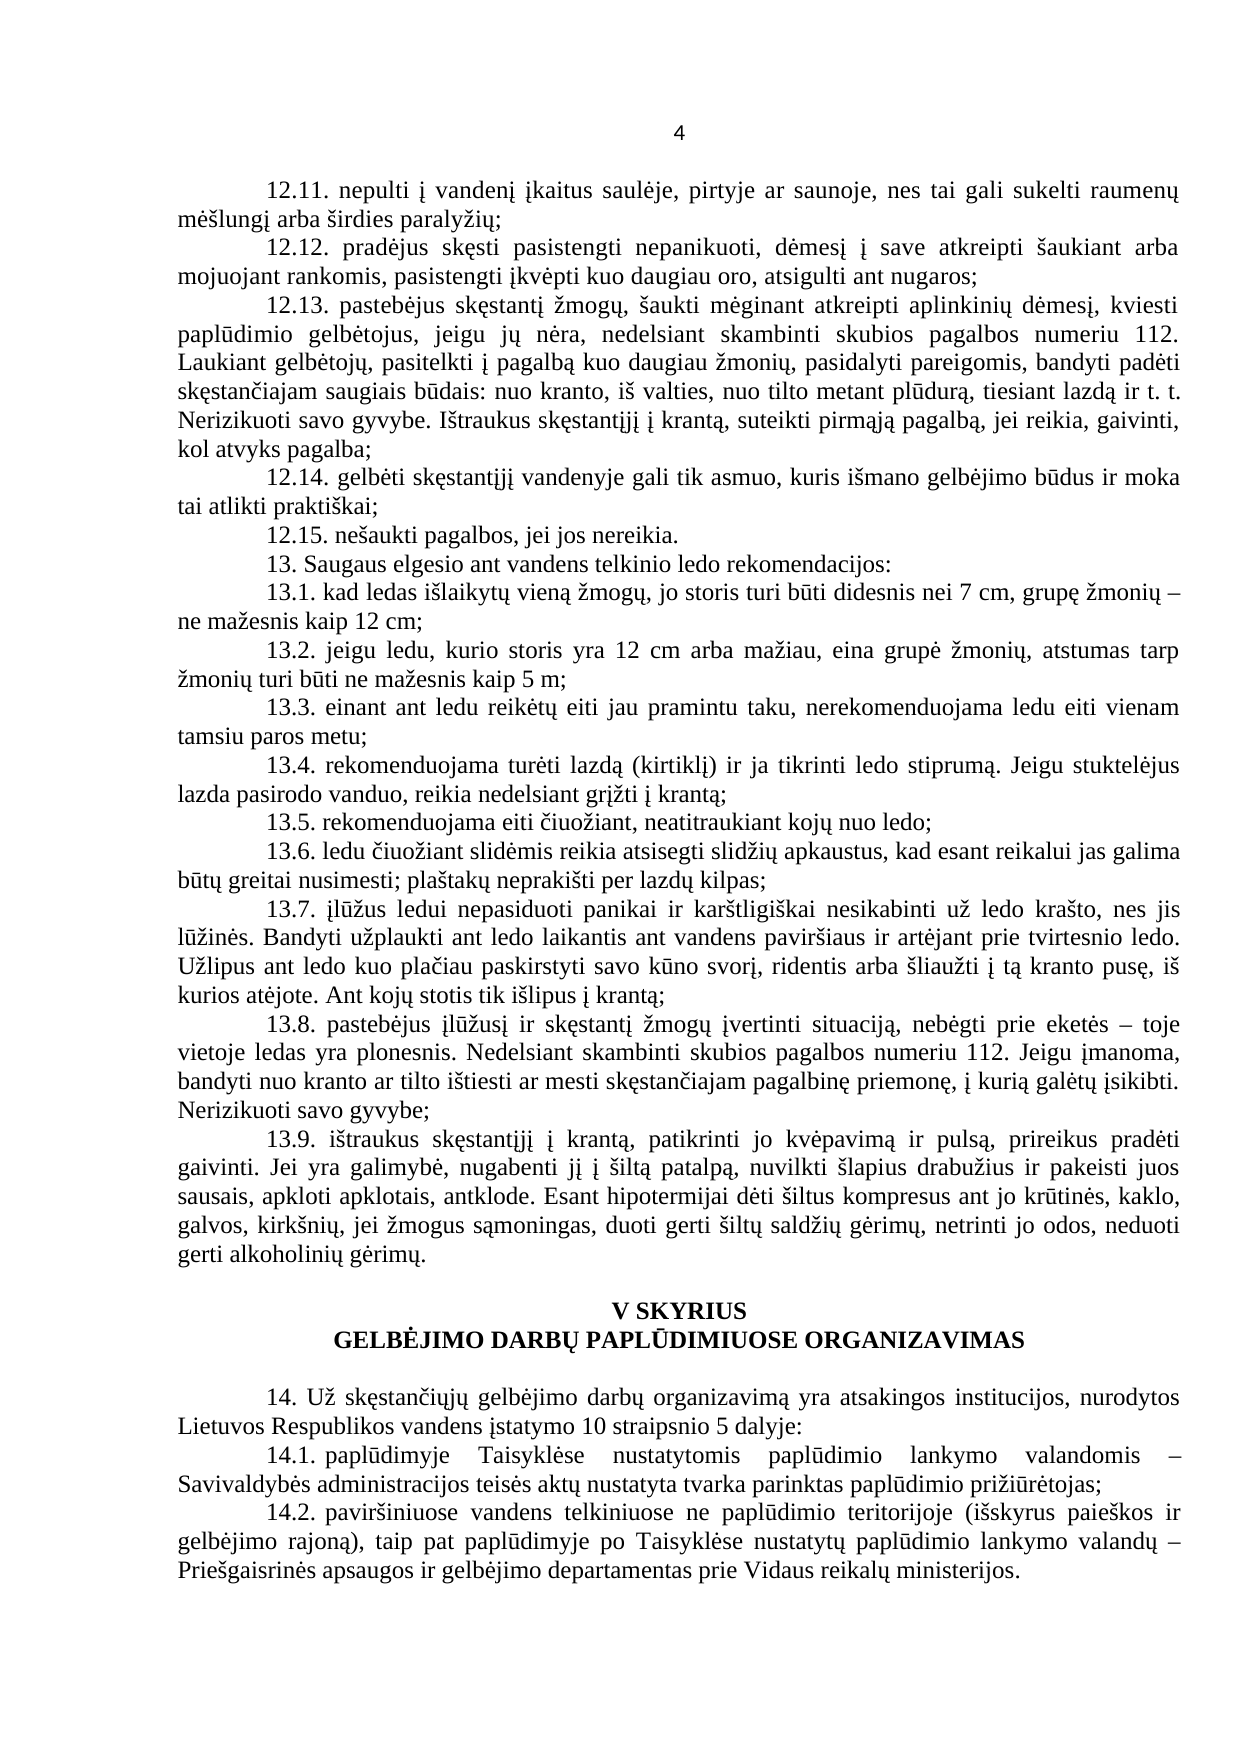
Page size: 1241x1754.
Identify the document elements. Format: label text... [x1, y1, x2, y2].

text 13.8. pastebėjus įlūžusį ir skęstantį žmogų įvertinti situaciją, nebėgti prie eketės – toje vietoje ledas yra plonesnis. Nedelsiant skambinti skubios pagalbos numeriu 112. Jeigu įmanoma, bandyti nuo kranto ar tilto ištiesti ar mesti skęstančiajam pagalbinę priemonę, į kurią galėtų įsikibti. Nerizikuoti savo gyvybe; [177, 1009, 1181, 1124]
text 12.12. pradėjus skęsti pasistengti nepanikuoti, dėmesį į save atkreipti šaukiant arba mojuojant rankomis, pasistengti įkvėpti kuo daugiau oro, atsigulti ant nugaros; [177, 232, 1181, 290]
text 13.5. rekomenduojama eiti čiuožiant, neatitraukiant kojų nuo ledo; [177, 807, 1181, 836]
text 13.3. einant ant ledu reikėtų eiti jau pramintu taku, nerekomenduojama ledu eiti vienam tamsiu paros metu; [177, 692, 1181, 750]
text 14.1. paplūdimyje Taisyklėse nustatytomis paplūdimio lankymo valandomis – Savivaldybės administracijos teisės aktų nustatyta tvarka parinktas paplūdimio prižiūrėtojas; [177, 1440, 1181, 1497]
text 12.14. gelbėti skęstantįjį vandenyje gali tik asmuo, kuris išmano gelbėjimo būdus ir moka tai atlikti praktiškai; [177, 462, 1181, 520]
text GELBĖJIMO DARBŲ PAPLŪDIMIUOSE ORGANIZAVIMAS [177, 1325, 1181, 1354]
text 13.4. rekomenduojama turėti lazdą (kirtiklį) ir ja tikrinti ledo stiprumą. Jeigu stuktelėjus lazda pasirodo vanduo, reikia nedelsiant grįžti į krantą; [177, 750, 1181, 807]
text 12.15. nešaukti pagalbos, jei jos nereikia. [177, 520, 1181, 549]
text 14. Už skęstančiųjų gelbėjimo darbų organizavimą yra atsakingos institucijos, nurodytos Lietuvos Respublikos vandens įstatymo 10 straipsnio 5 dalyje: [177, 1382, 1181, 1440]
text 13.6. ledu čiuožiant slidėmis reikia atsisegti slidžių apkaustus, kad esant reikalui jas galima būtų greitai nusimesti; plaštakų neprakišti per lazdų kilpas; [177, 836, 1181, 894]
text 13.9. ištraukus skęstantįjį į krantą, patikrinti jo kvėpavimą ir pulsą, prireikus pradėti gaivinti. Jei yra galimybė, nugabenti jį į šiltą patalpą, nuvilkti šlapius drabužius ir pakeisti juos sausais, apkloti apklotais, antklode. Esant hipotermijai dėti šiltus kompresus ant jo krūtinės, kaklo, galvos, kirkšnių, jei žmogus sąmoningas, duoti gerti šiltų saldžių gėrimų, netrinti jo odos, neduoti gerti alkoholinių gėrimų. [177, 1124, 1181, 1267]
text 13.1. kad ledas išlaikytų vieną žmogų, jo storis turi būti didesnis nei 7 cm, grupę žmonių – ne mažesnis kaip 12 cm; [177, 577, 1181, 635]
text 13.7. įlūžus ledui nepasiduoti panikai ir karštligiškai nesikabinti už ledo krašto, nes jis lūžinės. Bandyti užplaukti ant ledo laikantis ant vandens paviršiaus ir artėjant prie tvirtesnio ledo. Užlipus ant ledo kuo plačiau paskirstyti savo kūno svorį, ridentis arba šliaužti į tą kranto pusę, iš kurios atėjote. Ant kojų stotis tik išlipus į krantą; [177, 894, 1181, 1009]
text 12.13. pastebėjus skęstantį žmogų, šaukti mėginant atkreipti aplinkinių dėmesį, kviesti paplūdimio gelbėtojus, jeigu jų nėra, nedelsiant skambinti skubios pagalbos numeriu 112. Laukiant gelbėtojų, pasitelkti į pagalbą kuo daugiau žmonių, pasidalyti pareigomis, bandyti padėti skęstančiajam saugiais būdais: nuo kranto, iš valties, nuo tilto metant plūdurą, tiesiant lazdą ir t. t. Nerizikuoti savo gyvybe. Ištraukus skęstantįjį į krantą, suteikti pirmąją pagalbą, jei reikia, gaivinti, kol atvyks pagalba; [177, 290, 1181, 462]
text V SKYRIUS [177, 1296, 1181, 1325]
text 14.2. paviršiniuose vandens telkiniuose ne paplūdimio teritorijoje (išskyrus paieškos ir gelbėjimo rajoną), taip pat paplūdimyje po Taisyklėse nustatytų paplūdimio lankymo valandų – Priešgaisrinės apsaugos ir gelbėjimo departamentas prie Vidaus reikalų ministerijos. [177, 1497, 1181, 1584]
text 12.11. nepulti į vandenį įkaitus saulėje, pirtyje ar saunoje, nes tai gali sukelti raumenų mėšlungį arba širdies paralyžių; [177, 175, 1181, 232]
text 13.2. jeigu ledu, kurio storis yra 12 cm arba mažiau, eina grupė žmonių, atstumas tarp žmonių turi būti ne mažesnis kaip 5 m; [177, 635, 1181, 692]
text 13. Saugaus elgesio ant vandens telkinio ledo rekomendacijos: [177, 549, 1181, 577]
